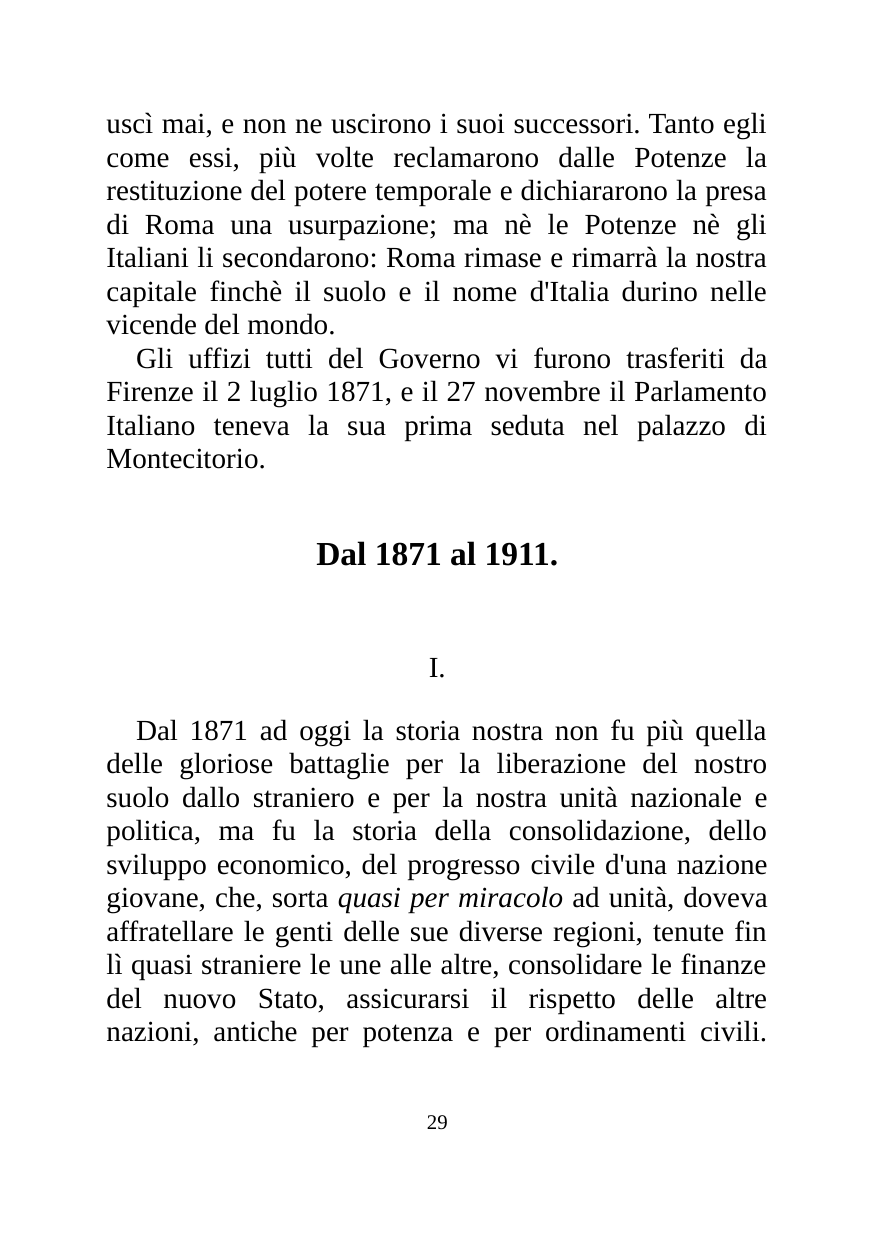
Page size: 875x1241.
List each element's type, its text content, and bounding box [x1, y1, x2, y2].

text Dal 1871 ad oggi la storia nostra non fu più quella delle gloriose battaglie per la liberazione del nostro suolo dallo straniero e per la nostra unità nazionale e politica, ma fu la storia della consolidazione, dello sviluppo economico, del progresso civile d'una nazione giovane, che, sorta quasi per miracolo ad unità, doveva affratellare le genti delle sue diverse regioni, tenute fin lì quasi straniere le une alle altre, consolidare le finanze del nuovo Stato, assicurarsi il rispetto delle altre nazioni, antiche per potenza e per ordinamenti civili. [106, 713, 768, 1048]
subtitle I. [106, 650, 768, 683]
text Gli uffizi tutti del Governo vi furono trasferiti da Firenze il 2 luglio 1871, e il 27 novembre il Parlamento Italiano teneva la sua prima seduta nel palazzo di Montecitorio. [106, 341, 768, 475]
text uscì mai, e non ne uscirono i suoi successori. Tanto egli come essi, più volte reclamarono dalle Potenze la restituzione del potere temporale e dichiararono la presa di Roma una usurpazione; ma nè le Potenze nè gli Italiani li secondarono: Roma rimase e rimarrà la nostra capitale finchè il suolo e il nome d'Italia durino nelle vicende del mondo. [106, 106, 768, 341]
subtitle Dal 1871 al 1911. [106, 534, 768, 573]
